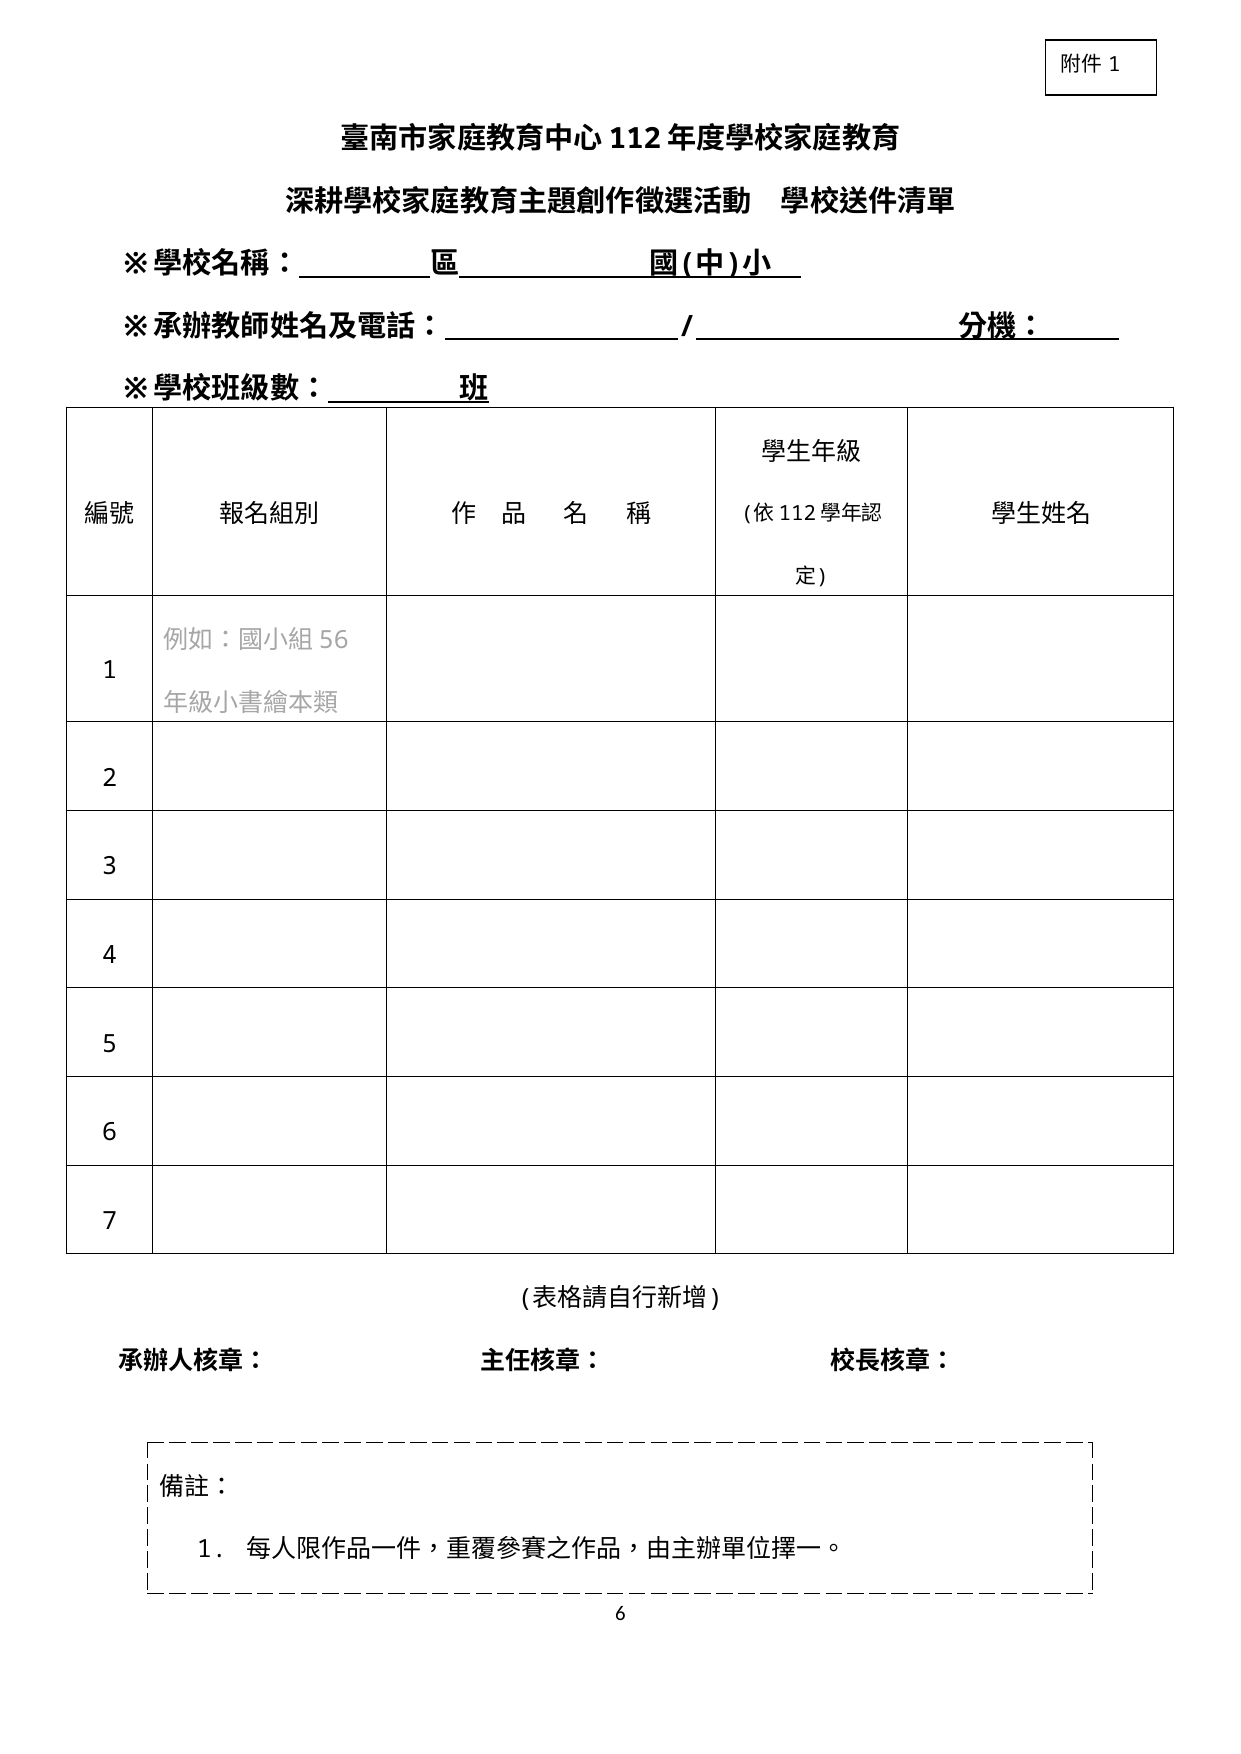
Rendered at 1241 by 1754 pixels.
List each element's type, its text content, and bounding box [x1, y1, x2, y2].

table_cell [153, 1166, 386, 1253]
table_cell [908, 596, 1173, 721]
table_cell [387, 1077, 715, 1164]
table_cell [153, 1077, 386, 1164]
table_cell [153, 988, 386, 1076]
table_cell [387, 900, 715, 987]
table_cell [716, 900, 907, 987]
text (表格請自行新增) [118, 1254, 1122, 1317]
table_cell [716, 1166, 907, 1253]
table_cell [153, 722, 386, 810]
table_cell [908, 988, 1173, 1076]
table_header 學生姓名 [908, 408, 1173, 595]
table_cell [387, 811, 715, 898]
table_cell 例如：國小組56年級小書繪本類 [153, 596, 386, 721]
table_cell [908, 1077, 1173, 1164]
table_header 學生年級 (依112學年認定) [716, 408, 907, 595]
table_cell [387, 596, 715, 721]
table_cell [387, 988, 715, 1076]
table_cell [387, 1166, 715, 1253]
table_header 作 品 名 稱 [387, 408, 715, 595]
table_cell [908, 1166, 1173, 1253]
table_header 備註： 每人限作品一件，重覆參賽之作品，由主辦單位擇一。 每校送件數： (1)6班以下：各類最多5件作品 (3)25班以上：各類最多15件作品 (2)7-24班：各類最多10件作品 (4)幼兒園：最多5件作品 3.報名組別： (1)國中組平面設計類(2)國中組小書繪本類(3)國小組56年級小書繪本類(4)國小組34年級小書繪本類(5)國小組56年級繪畫類(6)國小組34年級繪畫類(7)國小組12年級繪畫類(8)幼兒園繪畫 [148, 1442, 1092, 1593]
text 承辦人核章： 主任核章： 校長核章： [118, 1317, 1122, 1379]
table_cell 2 [67, 722, 152, 810]
table_cell [908, 811, 1173, 898]
text 臺南市家庭教育中心112年度學校家庭教育 [118, 94, 1122, 157]
text ※學校班級數： 班 [118, 344, 1122, 407]
table_cell 6 [67, 1077, 152, 1164]
table_cell 1 [67, 596, 152, 721]
table_cell [716, 811, 907, 898]
table_cell 7 [67, 1166, 152, 1253]
table_cell [908, 722, 1173, 810]
table_header 編號 [67, 408, 152, 595]
text 深耕學校家庭教育主題創作徵選活動 學校送件清單 [118, 157, 1122, 219]
table_cell [153, 900, 386, 987]
table_cell [716, 722, 907, 810]
table_cell [716, 1077, 907, 1164]
table_cell [387, 722, 715, 810]
text ※承辦教師姓名及電話： / 分機： [118, 282, 1122, 344]
table_header 報名組別 [153, 408, 386, 595]
table_cell 4 [67, 900, 152, 987]
table_cell [908, 900, 1173, 987]
table_cell 5 [67, 988, 152, 1076]
text ※學校名稱： 區 國(中)小 [118, 219, 1122, 282]
table_cell [716, 988, 907, 1076]
table_cell [153, 811, 386, 898]
table_cell 3 [67, 811, 152, 898]
table_cell [716, 596, 907, 721]
